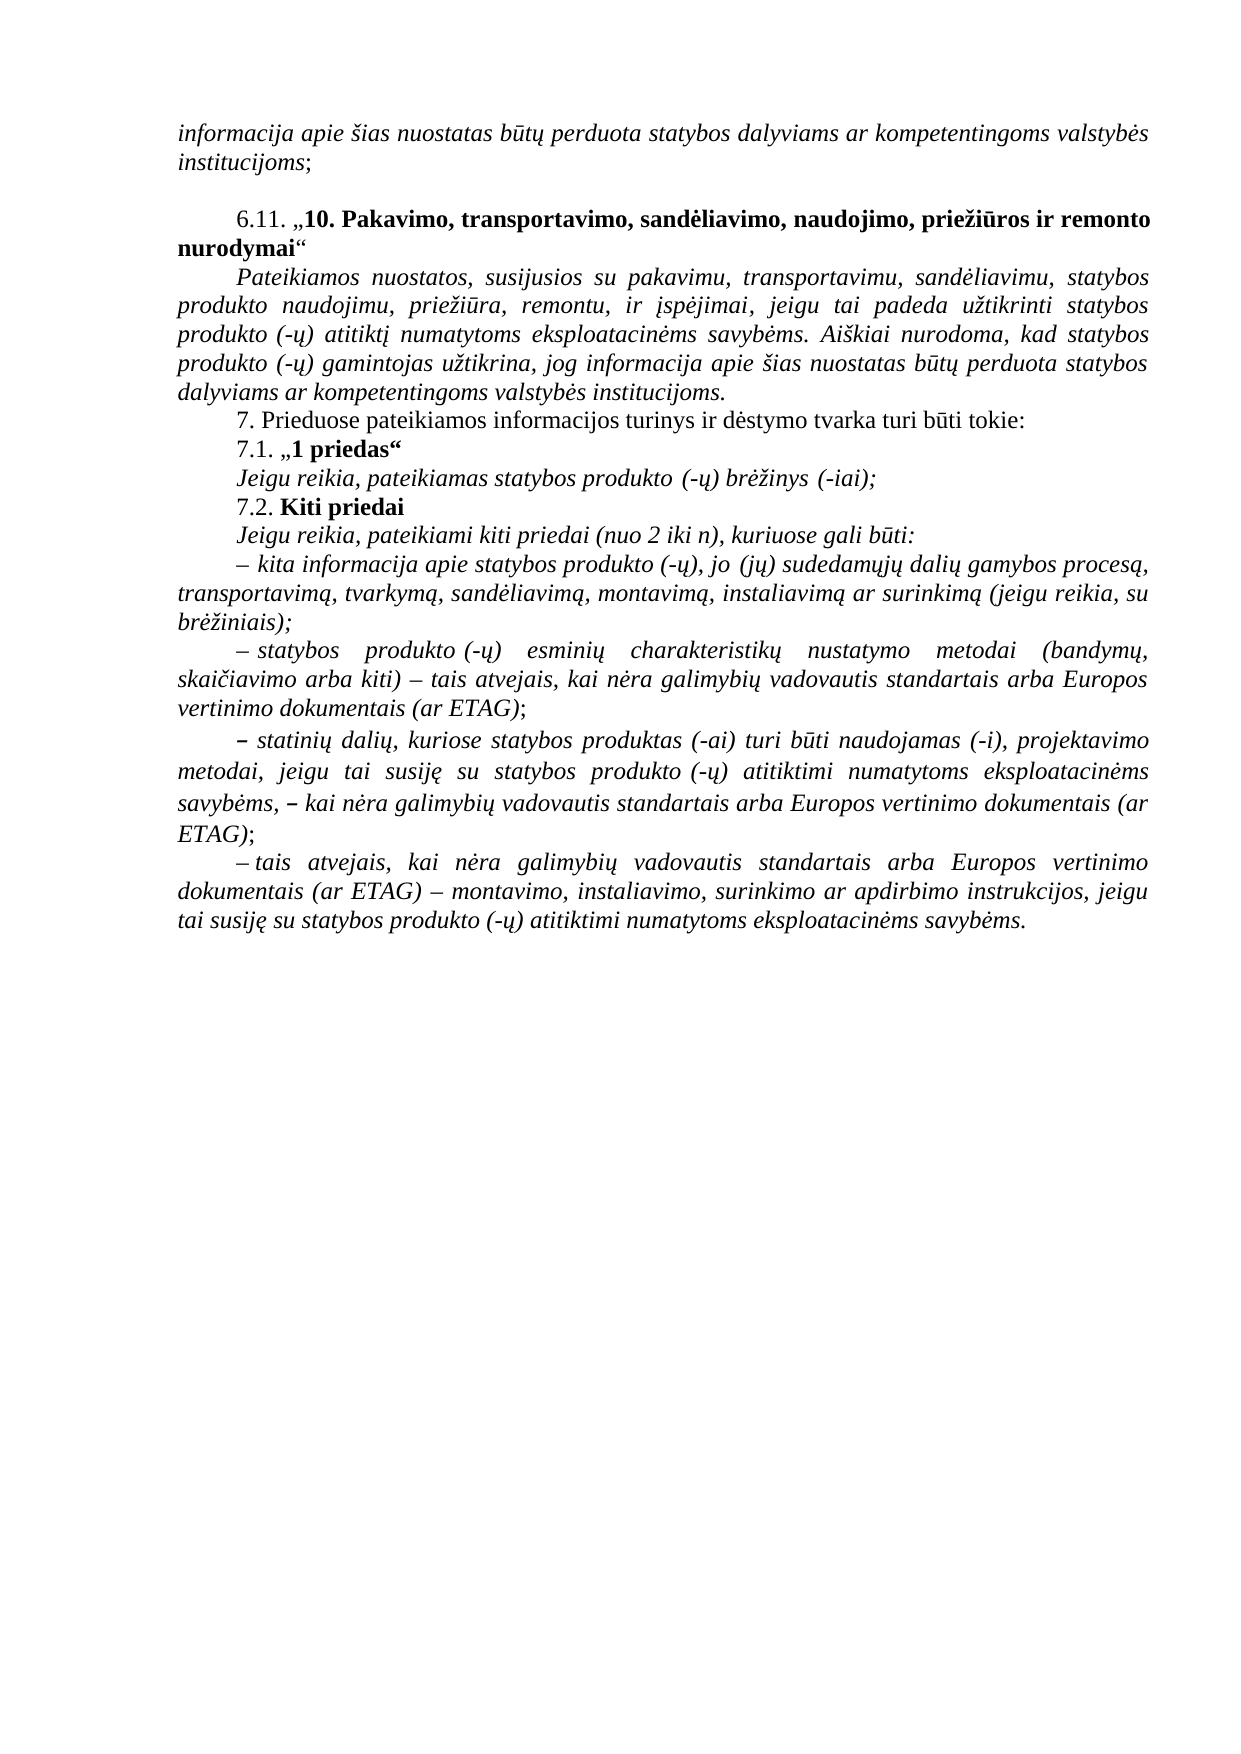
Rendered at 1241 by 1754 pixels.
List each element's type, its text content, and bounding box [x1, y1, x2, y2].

text Jeigu reikia, pateikiamas statybos produkto (-ų) brėžinys (-iai); [177, 463, 1152, 492]
text – statybos produkto (-ų) esminių charakteristikų nustatymo metodai (bandymų, skaičiavimo arba kiti) – tais atvejais, kai nėra galimybių vadovautis standartais arba Europos vertinimo dokumentais (ar ETAG); [177, 636, 1152, 722]
text Jeigu reikia, pateikiami kiti priedai (nuo 2 iki n), kuriuose gali būti: [177, 521, 1152, 549]
text Pateikiamos nuostatos, susijusios su pakavimu, transportavimu, sandėliavimu, statybos produkto naudojimu, priežiūra, remontu, ir įspėjimai, jeigu tai padeda užtikrinti statybos produkto (-ų) atitiktį numatytoms eksploatacinėms savybėms. Aiškiai nurodoma, kad statybos produkto (-ų) gamintojas užtikrina, jog informacija apie šias nuostatas būtų perduota statybos dalyviams ar kompetentingoms valstybės institucijoms. [177, 262, 1152, 406]
text – tais atvejais, kai nėra galimybių vadovautis standartais arba Europos vertinimo dokumentais (ar ETAG) – montavimo, instaliavimo, surinkimo ar apdirbimo instrukcijos, jeigu tai susiję su statybos produkto (-ų) atitiktimi numatytoms eksploatacinėms savybėms. [177, 847, 1152, 934]
text 7.2. Kiti priedai [177, 492, 1152, 521]
text informacija apie šias nuostatas būtų perduota statybos dalyviams ar kompetentingoms valstybės institucijoms; [177, 118, 1152, 176]
text – statinių dalių, kuriose statybos produktas (-ai) turi būti naudojamas (-i), projektavimo metodai, jeigu tai susiję su statybos produkto (-ų) atitiktimi numatytoms eksploatacinėms savybėms, – kai nėra galimybių vadovautis standartais arba Europos vertinimo dokumentais (ar ETAG); [177, 722, 1152, 847]
text 6.11. „10. Pakavimo, transportavimo, sandėliavimo, naudojimo, priežiūros ir remonto nurodymai“ [177, 204, 1152, 262]
text – kita informacija apie statybos produkto (-ų), jo (jų) sudedamųjų dalių gamybos procesą, transportavimą, tvarkymą, sandėliavimą, montavimą, instaliavimą ar surinkimą (jeigu reikia, su brėžiniais); [177, 549, 1152, 636]
text 7.1. „1 priedas“ [177, 434, 1152, 463]
text 7. Prieduose pateikiamos informacijos turinys ir dėstymo tvarka turi būti tokie: [177, 406, 1152, 434]
